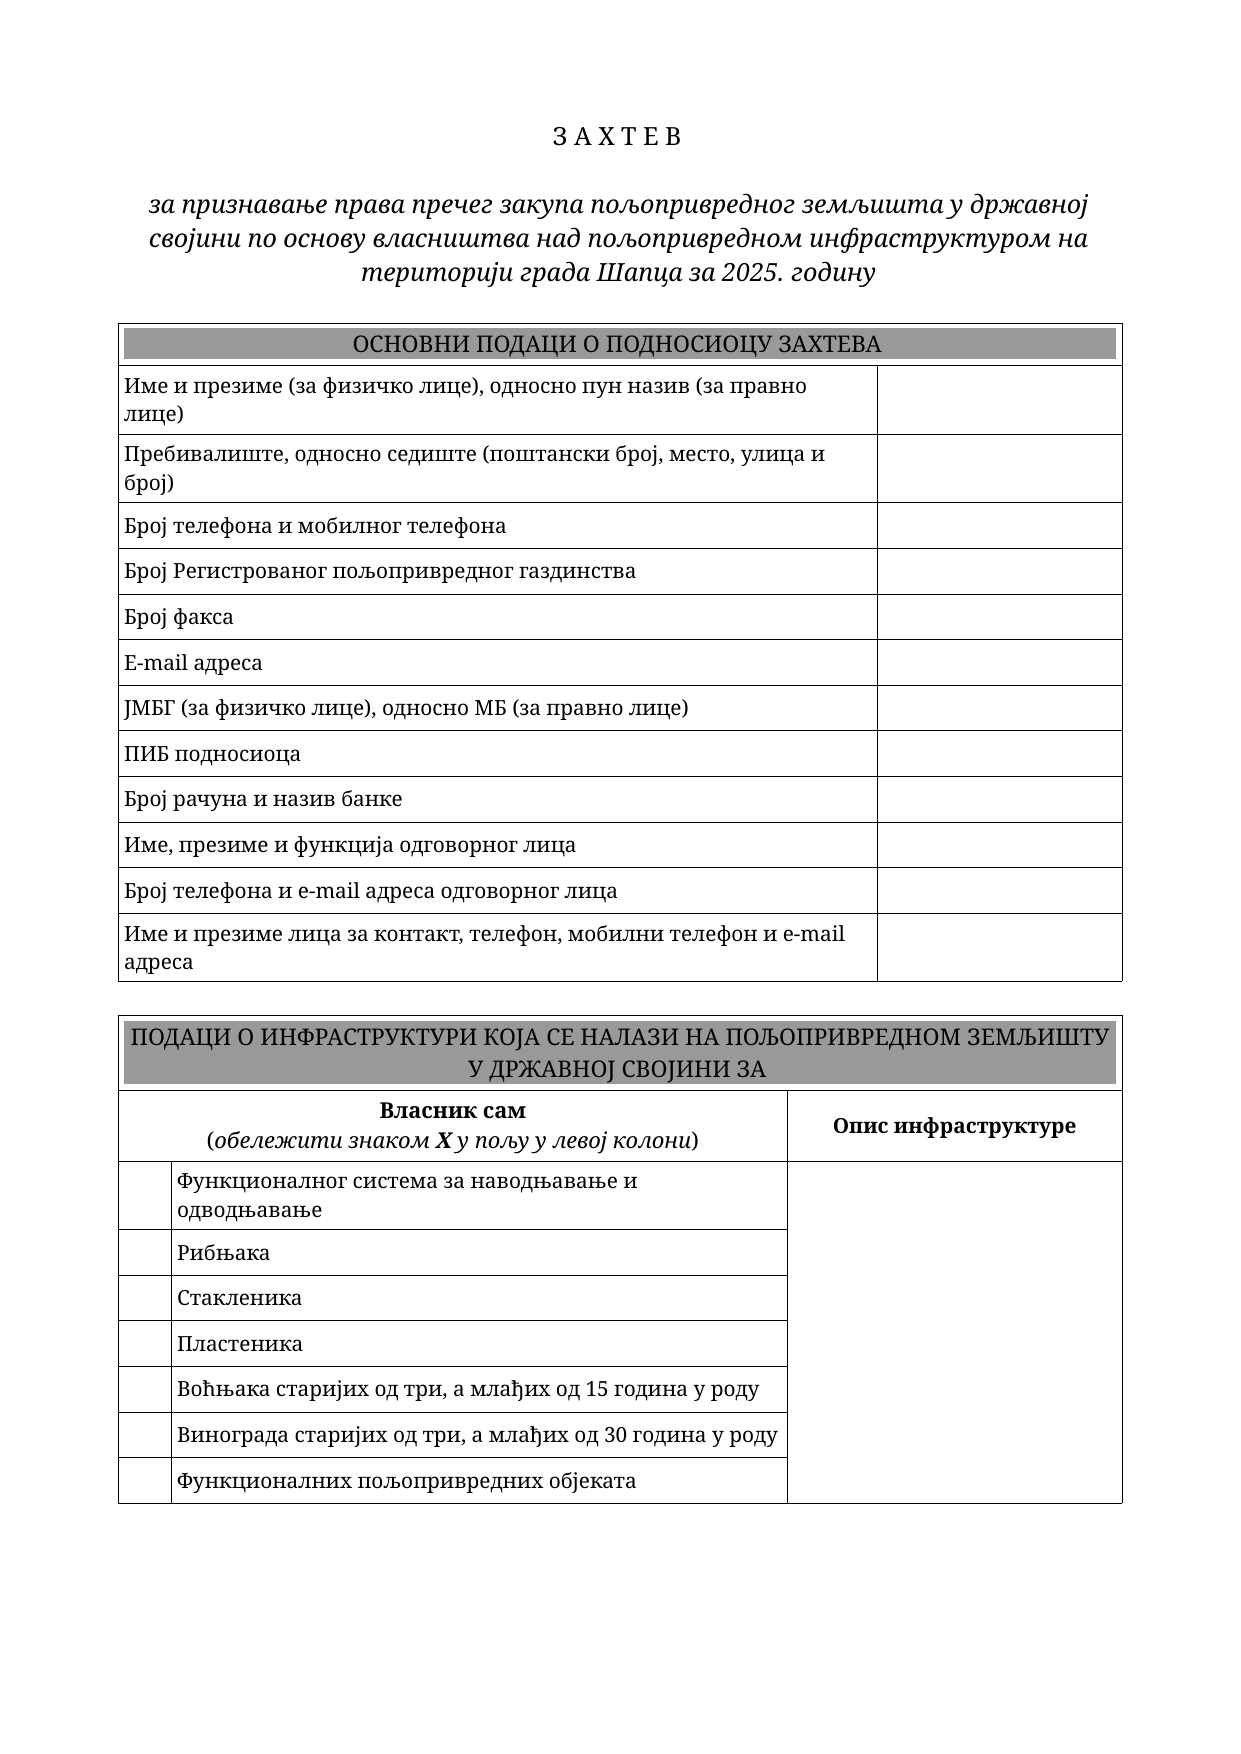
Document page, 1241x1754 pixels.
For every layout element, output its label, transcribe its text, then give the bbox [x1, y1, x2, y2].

table_cell ПИБ подносиоца [119, 731, 877, 776]
table_cell Власник сам (обележити знаком X у пољу у левој колони) [119, 1091, 787, 1161]
table_cell Рибњака [172, 1230, 787, 1275]
table_cell Пребивалиште, односно седиште (поштански број, место, улица и број) [119, 435, 877, 502]
table_cell [119, 1458, 171, 1503]
table_cell Број Регистрованог пољопривредног газдинства [119, 549, 877, 593]
table_cell [878, 914, 1122, 981]
table_cell [119, 1321, 171, 1366]
table_cell [119, 1162, 171, 1229]
table_cell ЈМБГ (за физичко лице), односно МБ (за правно лице) [119, 686, 877, 730]
table_cell Функционалног система за наводњавање и одводњавање [172, 1162, 787, 1229]
table_cell [119, 1230, 171, 1275]
table_cell [878, 366, 1122, 434]
table_cell [119, 1413, 171, 1457]
text З А Х Т Е В [118, 118, 1122, 152]
table_cell Број телефона и мобилног телефона [119, 503, 877, 548]
table_cell [788, 1162, 1122, 1503]
table_cell Опис инфраструктуре [788, 1091, 1122, 1161]
table_cell [119, 1367, 171, 1412]
table_cell Воћњака старијих од три, а млађих од 15 година у роду [172, 1367, 787, 1412]
table_cell [878, 868, 1122, 913]
table_cell Винограда старијих од три, а млађих од 30 година у роду [172, 1413, 787, 1457]
table_cell Име и презиме лица за контакт, телефон, мобилни телефон и е-mail адреса [119, 914, 877, 981]
table_cell [878, 503, 1122, 548]
table_cell [878, 777, 1122, 822]
table_cell [878, 823, 1122, 867]
table_cell Име и презиме (за физичко лице), односно пун назив (за правно лице) [119, 366, 877, 434]
table_cell [878, 595, 1122, 639]
table_header ОСНОВНИ ПОДАЦИ О ПОДНОСИОЦУ ЗАХТЕВА [119, 324, 1122, 365]
table_cell Име, презиме и функција одговорног лица [119, 823, 877, 867]
table_cell Функционалних пољопривредних објеката [172, 1458, 787, 1503]
table_cell [119, 1276, 171, 1320]
table_cell [878, 640, 1122, 685]
table_cell Стакленика [172, 1276, 787, 1320]
table_cell Број факса [119, 595, 877, 639]
text за признавање права пречег закупа пољопривредног земљишта у државној својини по основу власништва над пољопривредном инфраструктуром на територији града Шапца за 2025. годину [118, 186, 1122, 288]
table_cell Е-mail адреса [119, 640, 877, 685]
table_cell [878, 435, 1122, 502]
table_cell Број рачуна и назив банке [119, 777, 877, 822]
table_cell [878, 686, 1122, 730]
table_cell [878, 549, 1122, 593]
table_cell Пластеника [172, 1321, 787, 1366]
table_header ПОДАЦИ О ИНФРАСТРУКТУРИ КОЈА СЕ НАЛАЗИ НА ПОЉОПРИВРЕДНОМ ЗЕМЉИШТУ У ДРЖАВНОЈ СВОЈИНИ ЗА [119, 1016, 1122, 1089]
table_cell [878, 731, 1122, 776]
table_cell Број телефона и е-mail адреса одговорног лица [119, 868, 877, 913]
